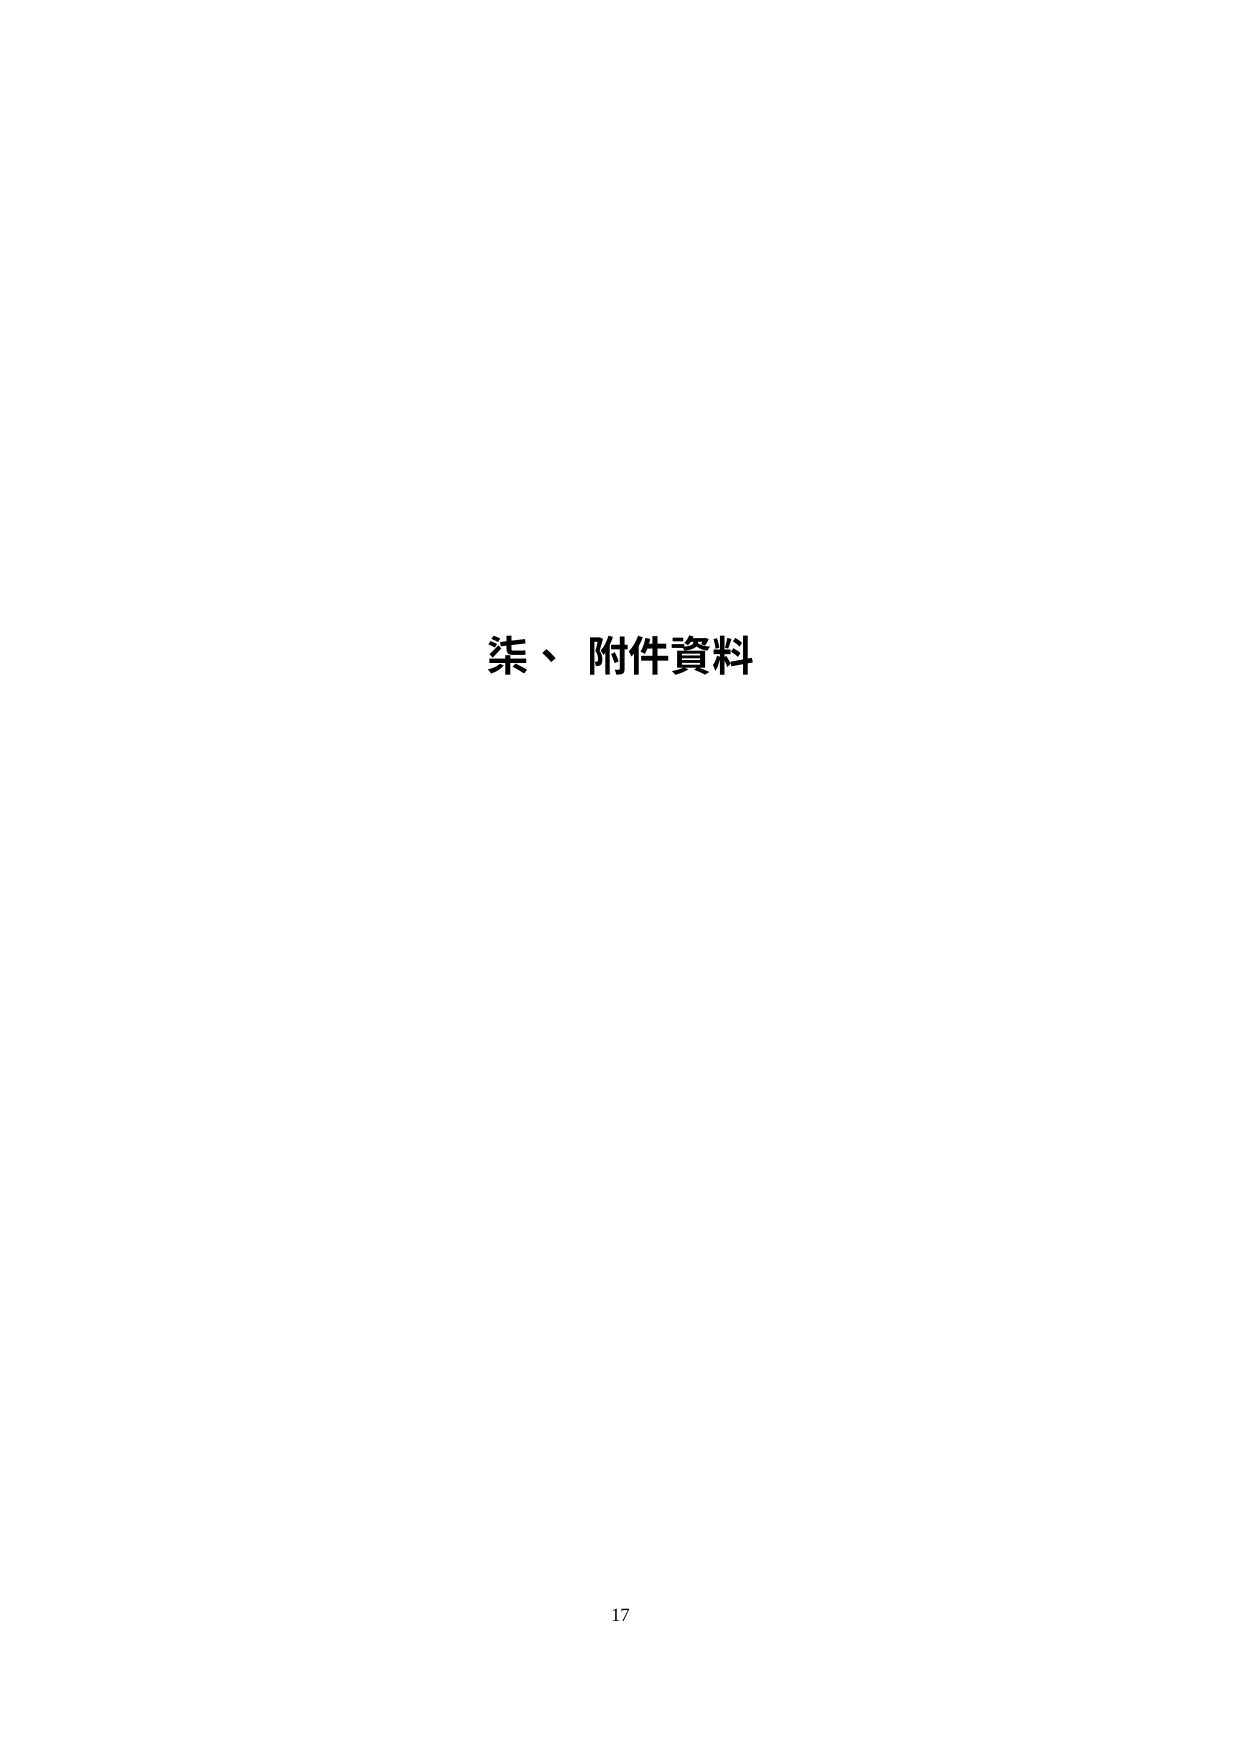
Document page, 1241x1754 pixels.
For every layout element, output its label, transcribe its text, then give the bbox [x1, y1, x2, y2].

subtitle 附件資料 [187, 624, 1053, 683]
